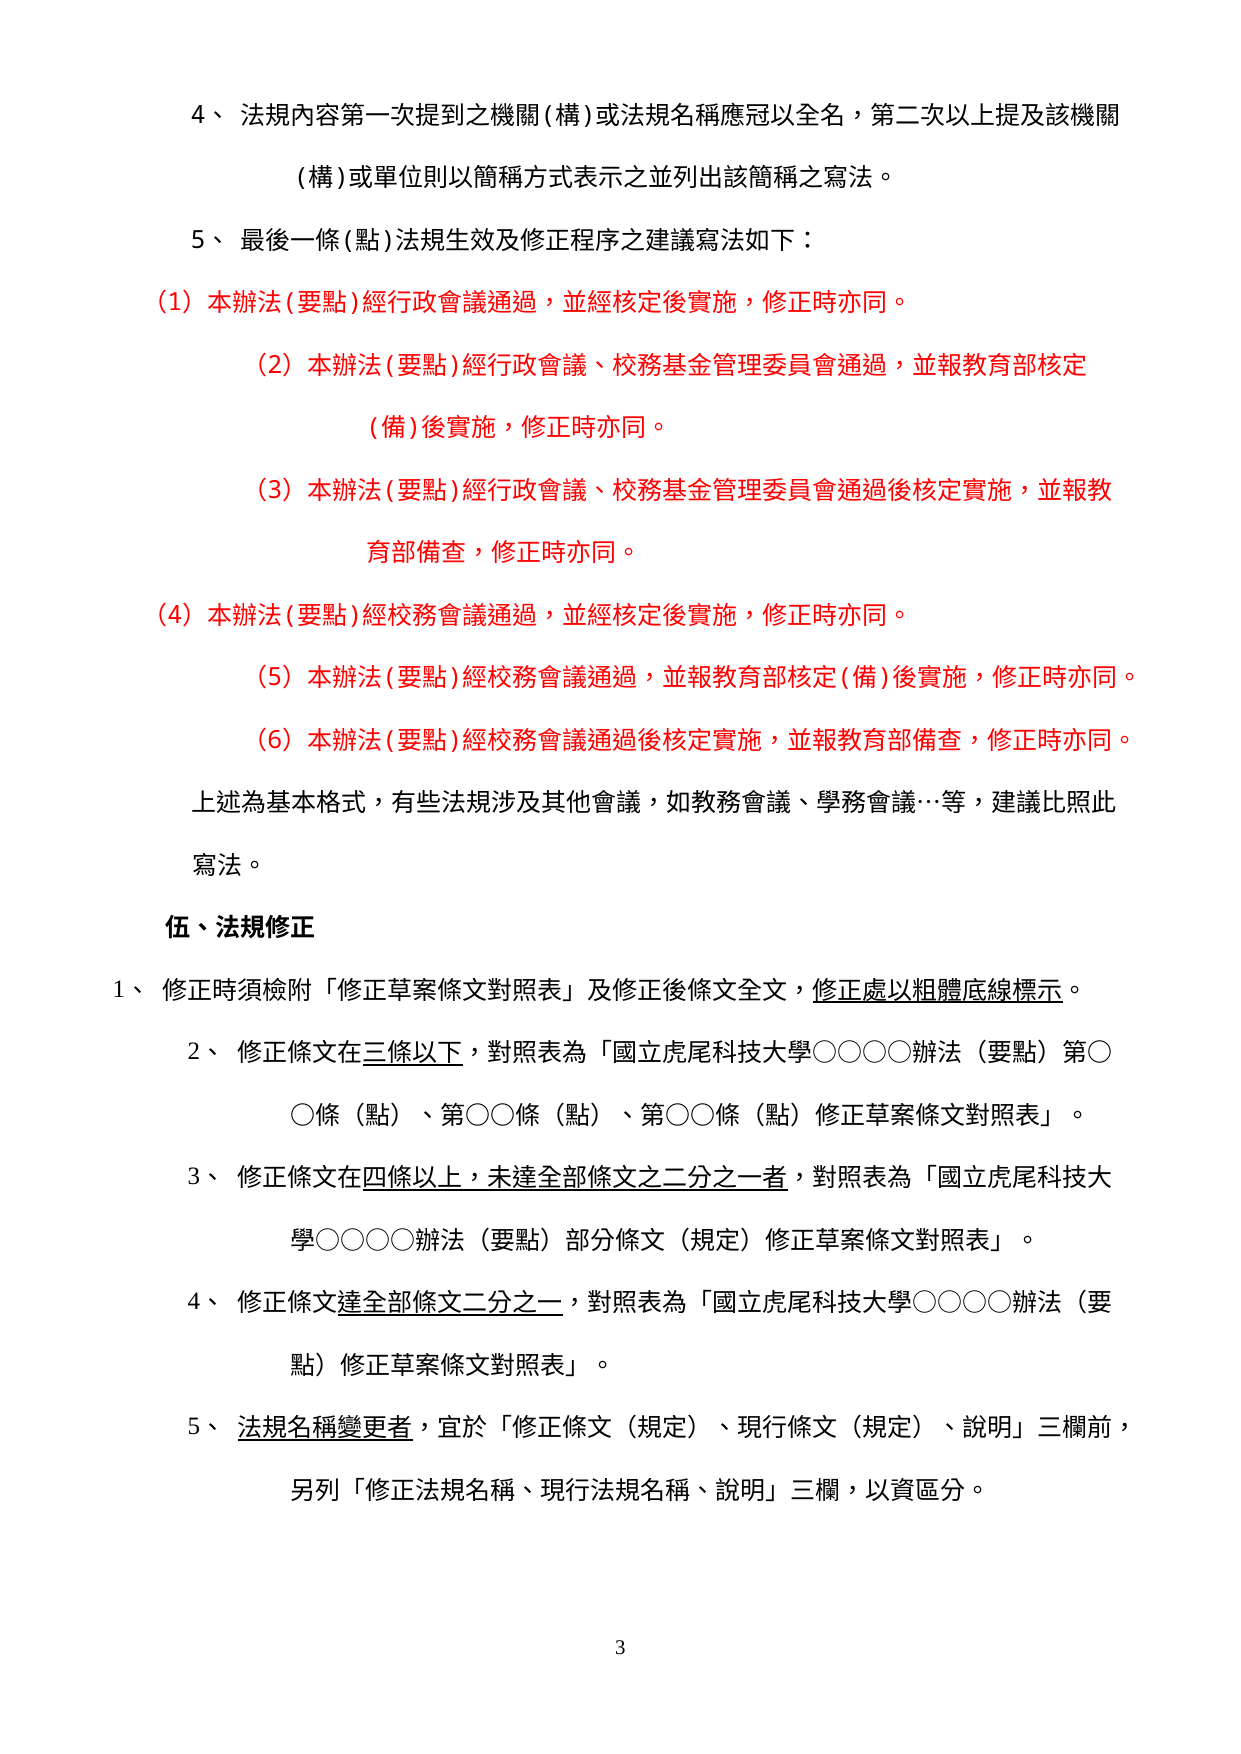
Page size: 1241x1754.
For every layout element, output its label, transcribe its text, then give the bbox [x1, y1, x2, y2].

text 上述為基本格式，有些法規涉及其他會議，如教務會議、學務會議…等，建議比照此寫法。 [192, 759, 1122, 884]
list 本辦法(要點)經行政會議、校務基金管理委員會通過，並報教育部核定(備)後實施，修正時亦同。 [242, 322, 1122, 447]
list 修正條文在三條以下，對照表為「國立虎尾科技大學○○○○辦法（要點）第○○條（點）、第○○條（點）、第○○條（點）修正草案條文對照表」。 [187, 1009, 1122, 1134]
list 本辦法(要點)經校務會議通過，並報教育部核定(備)後實施，修正時亦同。 [242, 634, 1122, 697]
list 修正時須檢附「修正草案條文對照表」及修正後條文全文，修正處以粗體底線標示。 [112, 947, 1122, 1009]
list 最後一條(點)法規生效及修正程序之建議寫法如下： [190, 197, 1122, 259]
list 修正條文達全部條文二分之一，對照表為「國立虎尾科技大學○○○○辦法（要點）修正草案條文對照表」。 [187, 1259, 1122, 1384]
list 法規內容第一次提到之機關(構)或法規名稱應冠以全名，第二次以上提及該機關(構)或單位則以簡稱方式表示之並列出該簡稱之寫法。 [190, 72, 1122, 197]
list 本辦法(要點)經行政會議、校務基金管理委員會通過後核定實施，並報教育部備查，修正時亦同。 [242, 447, 1122, 572]
list 法規修正 [165, 884, 1122, 947]
list 本辦法(要點)經校務會議通過後核定實施，並報教育部備查，修正時亦同。 [242, 697, 1122, 759]
list 本辦法(要點)經校務會議通過，並經核定後實施，修正時亦同。 [142, 572, 1122, 634]
list 法規名稱變更者，宜於「修正條文（規定）、現行條文（規定）、說明」三欄前，另列「修正法規名稱、現行法規名稱、說明」三欄，以資區分。 [187, 1384, 1122, 1509]
list 本辦法(要點)經行政會議通過，並經核定後實施，修正時亦同。 [142, 259, 1122, 322]
list 修正條文在四條以上，未達全部條文之二分之一者，對照表為「國立虎尾科技大學○○○○辦法（要點）部分條文（規定）修正草案條文對照表」。 [187, 1134, 1122, 1259]
